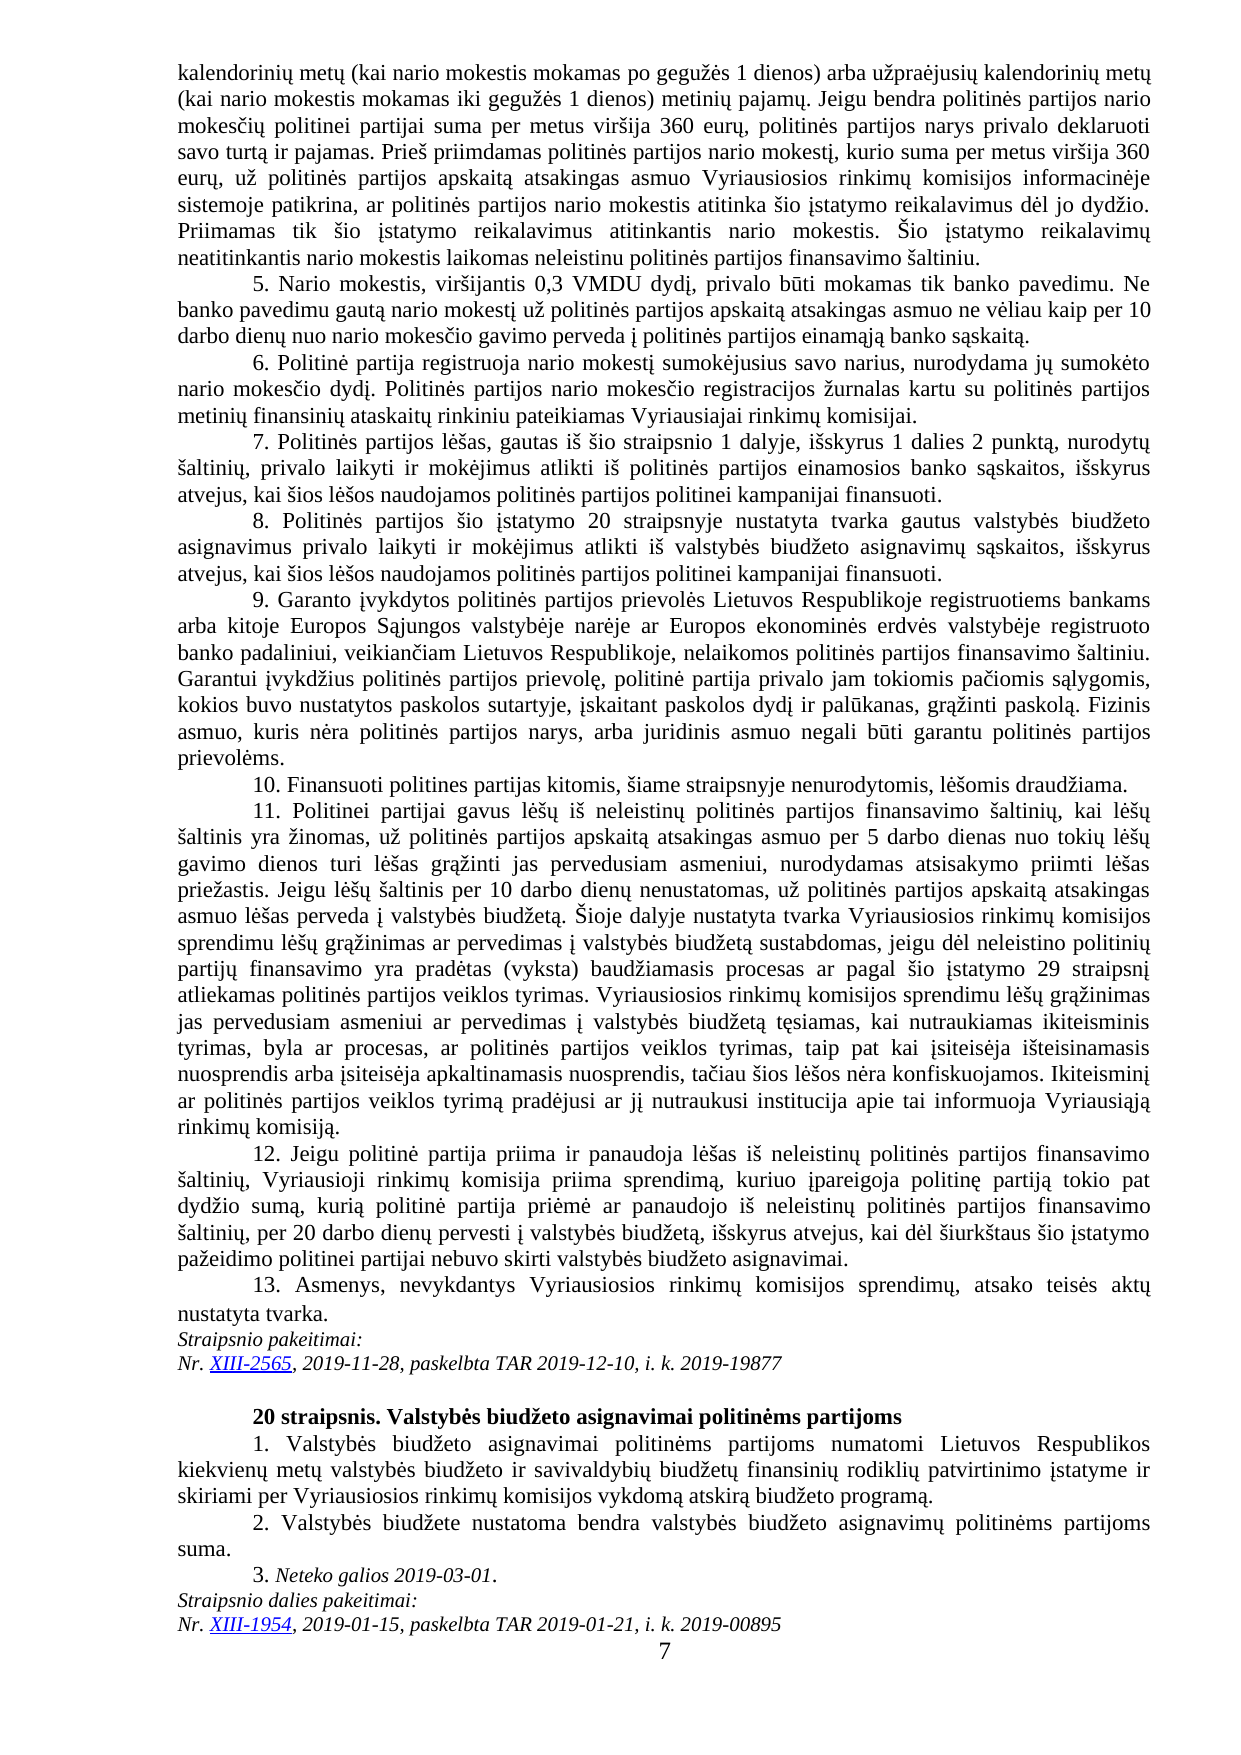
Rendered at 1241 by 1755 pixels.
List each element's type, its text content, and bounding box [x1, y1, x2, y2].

text 13. Asmenys, nevykdantys Vyriausiosios rinkimų komisijos sprendimų, atsako teisės aktų nustatyta tvarka. [177, 1271, 1152, 1326]
text Nr. XIII-2565, 2019-11-28, paskelbta TAR 2019-12-10, i. k. 2019-19877 [177, 1351, 1152, 1374]
text 1. Valstybės biudžeto asignavimai politinėms partijoms numatomi Lietuvos Respublikos kiekvienų metų valstybės biudžeto ir savivaldybių biudžetų finansinių rodiklių patvirtinimo įstatyme ir skiriami per Vyriausiosios rinkimų komisijos vykdomą atskirą biudžeto programą. [177, 1430, 1152, 1509]
text Nr. XIII-1954, 2019-01-15, paskelbta TAR 2019-01-21, i. k. 2019-00895 [177, 1612, 1152, 1636]
text 11. Politinei partijai gavus lėšų iš neleistinų politinės partijos finansavimo šaltinių, kai lėšų šaltinis yra žinomas, už politinės partijos apskaitą atsakingas asmuo per 5 darbo dienas nuo tokių lėšų gavimo dienos turi lėšas grąžinti jas pervedusiam asmeniui, nurodydamas atsisakymo priimti lėšas priežastis. Jeigu lėšų šaltinis per 10 darbo dienų nenustatomas, už politinės partijos apskaitą atsakingas asmuo lėšas perveda į valstybės biudžetą. Šioje dalyje nustatyta tvarka Vyriausiosios rinkimų komisijos sprendimu lėšų grąžinimas ar pervedimas į valstybės biudžetą sustabdomas, jeigu dėl neleistino politinių partijų finansavimo yra pradėtas (vyksta) baudžiamasis procesas ar pagal šio įstatymo 29 straipsnį atliekamas politinės partijos veiklos tyrimas. Vyriausiosios rinkimų komisijos sprendimu lėšų grąžinimas jas pervedusiam asmeniui ar pervedimas į valstybės biudžetą tęsiamas, kai nutraukiamas ikiteisminis tyrimas, byla ar procesas, ar politinės partijos veiklos tyrimas, taip pat kai įsiteisėja išteisinamasis nuosprendis arba įsiteisėja apkaltinamasis nuosprendis, tačiau šios lėšos nėra konfiskuojamos. Ikiteisminį ar politinės partijos veiklos tyrimą pradėjusi ar jį nutraukusi institucija apie tai informuoja Vyriausiąją rinkimų komisiją. [177, 797, 1152, 1139]
text 8. Politinės partijos šio įstatymo 20 straipsnyje nustatyta tvarka gautus valstybės biudžeto asignavimus privalo laikyti ir mokėjimus atlikti iš valstybės biudžeto asignavimų sąskaitos, išskyrus atvejus, kai šios lėšos naudojamos politinės partijos politinei kampanijai finansuoti. [177, 507, 1152, 586]
text 7. Politinės partijos lėšas, gautas iš šio straipsnio 1 dalyje, išskyrus 1 dalies 2 punktą, nurodytų šaltinių, privalo laikyti ir mokėjimus atlikti iš politinės partijos einamosios banko sąskaitos, išskyrus atvejus, kai šios lėšos naudojamos politinės partijos politinei kampanijai finansuoti. [177, 428, 1152, 507]
text 12. Jeigu politinė partija priima ir panaudoja lėšas iš neleistinų politinės partijos finansavimo šaltinių, Vyriausioji rinkimų komisija priima sprendimą, kuriuo įpareigoja politinę partiją tokio pat dydžio sumą, kurią politinė partija priėmė ar panaudojo iš neleistinų politinės partijos finansavimo šaltinių, per 20 darbo dienų pervesti į valstybės biudžetą, išskyrus atvejus, kai dėl šiurkštaus šio įstatymo pažeidimo politinei partijai nebuvo skirti valstybės biudžeto asignavimai. [177, 1139, 1152, 1271]
text 3. Neteko galios 2019-03-01. [177, 1561, 1152, 1588]
text kalendorinių metų (kai nario mokestis mokamas po gegužės 1 dienos) arba užpraėjusių kalendorinių metų (kai nario mokestis mokamas iki gegužės 1 dienos) metinių pajamų. Jeigu bendra politinės partijos nario mokesčių politinei partijai suma per metus viršija 360 eurų, politinės partijos narys privalo deklaruoti savo turtą ir pajamas. Prieš priimdamas politinės partijos nario mokestį, kurio suma per metus viršija 360 eurų, už politinės partijos apskaitą atsakingas asmuo Vyriausiosios rinkimų komisijos informacinėje sistemoje patikrina, ar politinės partijos nario mokestis atitinka šio įstatymo reikalavimus dėl jo dydžio. Priimamas tik šio įstatymo reikalavimus atitinkantis nario mokestis. Šio įstatymo reikalavimų neatitinkantis nario mokestis laikomas neleistinu politinės partijos finansavimo šaltiniu. [177, 59, 1152, 270]
text 6. Politinė partija registruoja nario mokestį sumokėjusius savo narius, nurodydama jų sumokėto nario mokesčio dydį. Politinės partijos nario mokesčio registracijos žurnalas kartu su politinės partijos metinių finansinių ataskaitų rinkiniu pateikiamas Vyriausiajai rinkimų komisijai. [177, 349, 1152, 428]
text 9. Garanto įvykdytos politinės partijos prievolės Lietuvos Respublikoje registruotiems bankams arba kitoje Europos Sąjungos valstybėje narėje ar Europos ekonominės erdvės valstybėje registruoto banko padaliniui, veikiančiam Lietuvos Respublikoje, nelaikomos politinės partijos finansavimo šaltiniu. Garantui įvykdžius politinės partijos prievolę, politinė partija privalo jam tokiomis pačiomis sąlygomis, kokios buvo nustatytos paskolos sutartyje, įskaitant paskolos dydį ir palūkanas, grąžinti paskolą. Fizinis asmuo, kuris nėra politinės partijos narys, arba juridinis asmuo negali būti garantu politinės partijos prievolėms. [177, 586, 1152, 771]
text 5. Nario mokestis, viršijantis 0,3 VMDU dydį, privalo būti mokamas tik banko pavedimu. Ne banko pavedimu gautą nario mokestį už politinės partijos apskaitą atsakingas asmuo ne vėliau kaip per 10 darbo dienų nuo nario mokesčio gavimo perveda į politinės partijos einamąją banko sąskaitą. [177, 270, 1152, 349]
text 20 straipsnis. Valstybės biudžeto asignavimai politinėms partijoms [177, 1403, 1152, 1430]
text 10. Finansuoti politines partijas kitomis, šiame straipsnyje nenurodytomis, lėšomis draudžiama. [177, 771, 1152, 797]
text Straipsnio pakeitimai: [177, 1326, 1152, 1351]
text 2. Valstybės biudžete nustatoma bendra valstybės biudžeto asignavimų politinėms partijoms suma. [177, 1509, 1152, 1561]
text Straipsnio dalies pakeitimai: [177, 1588, 1152, 1612]
